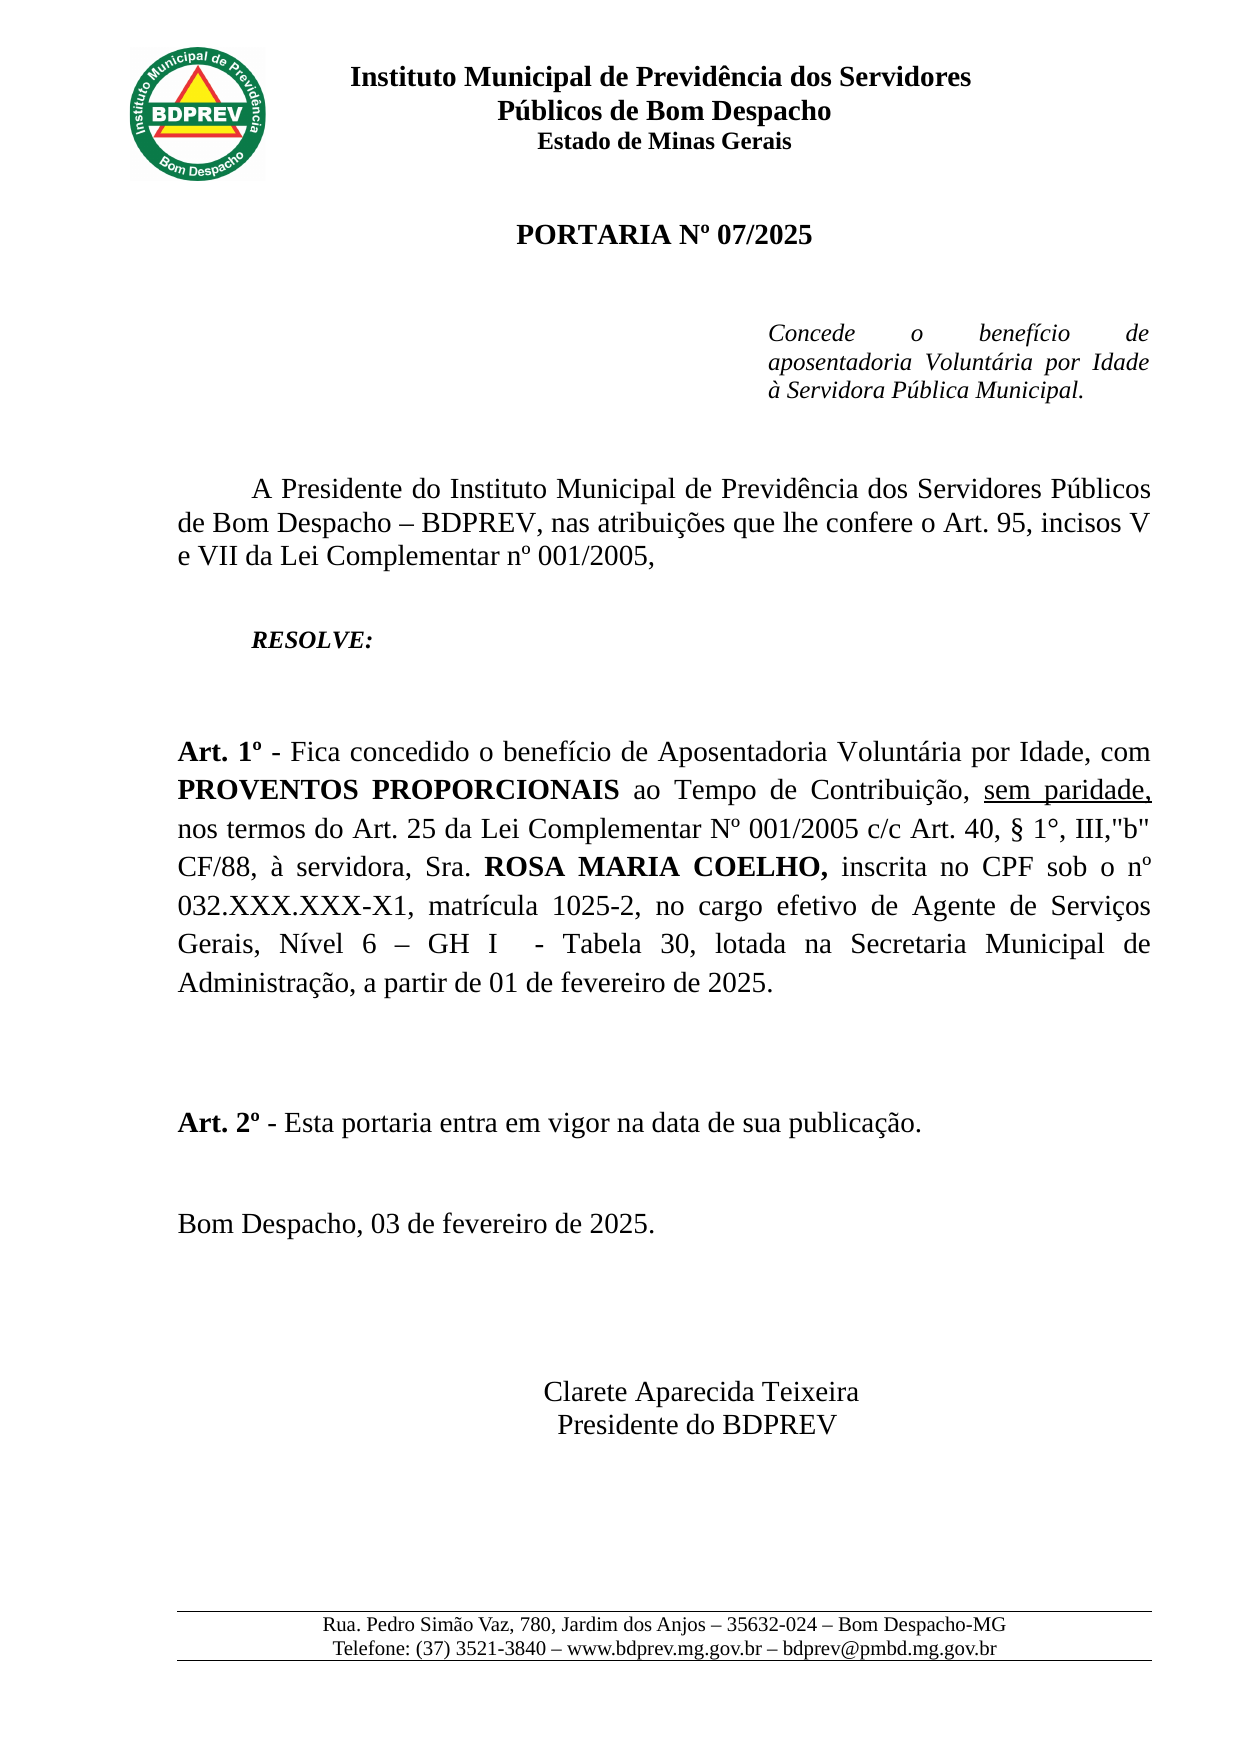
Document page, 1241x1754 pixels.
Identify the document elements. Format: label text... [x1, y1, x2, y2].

text Concede o benefício de aposentadoria Voluntária por Idade à Servidora Pública Municipal. [768, 318, 1152, 404]
text Art. 1º - Fica concedido o benefício de Aposentadoria Voluntária por Idade, com PROVENTOS PROPORCIONAIS ao Tempo de Contribuição, sem paridade, nos termos do Art. 25 da Lei Complementar Nº 001/2005 c/c Art. 40, § 1°, III,"b" CF/88, à servidora, Sra. ROSA MARIA COELHO, inscrita no CPF sob o nº 032.XXX.XXX-X1, matrícula 1025-2, no cargo efetivo de Agente de Serviços Gerais, Nível 6 – GH I - Tabela 30, lotada na Secretaria Municipal de Administração, a partir de 01 de fevereiro de 2025. [177, 734, 1152, 998]
text Bom Despacho, 03 de fevereiro de 2025. [177, 1206, 1152, 1240]
text PORTARIA Nº 07/2025 [177, 217, 1152, 251]
subtitle Presidente do BDPREV [177, 1407, 1152, 1441]
picture [129, 47, 266, 181]
text Art. 2º - Esta portaria entra em vigor na data de sua publicação. [177, 1106, 1152, 1139]
text Clarete Aparecida Teixeira [251, 1374, 1152, 1407]
text A Presidente do Instituto Municipal de Previdência dos Servidores Públicos de Bom Despacho – BDPREV, nas atribuições que lhe confere o Art. 95, incisos V e VII da Lei Complementar nº 001/2005, [177, 471, 1152, 572]
text RESOLVE: [177, 625, 1152, 654]
